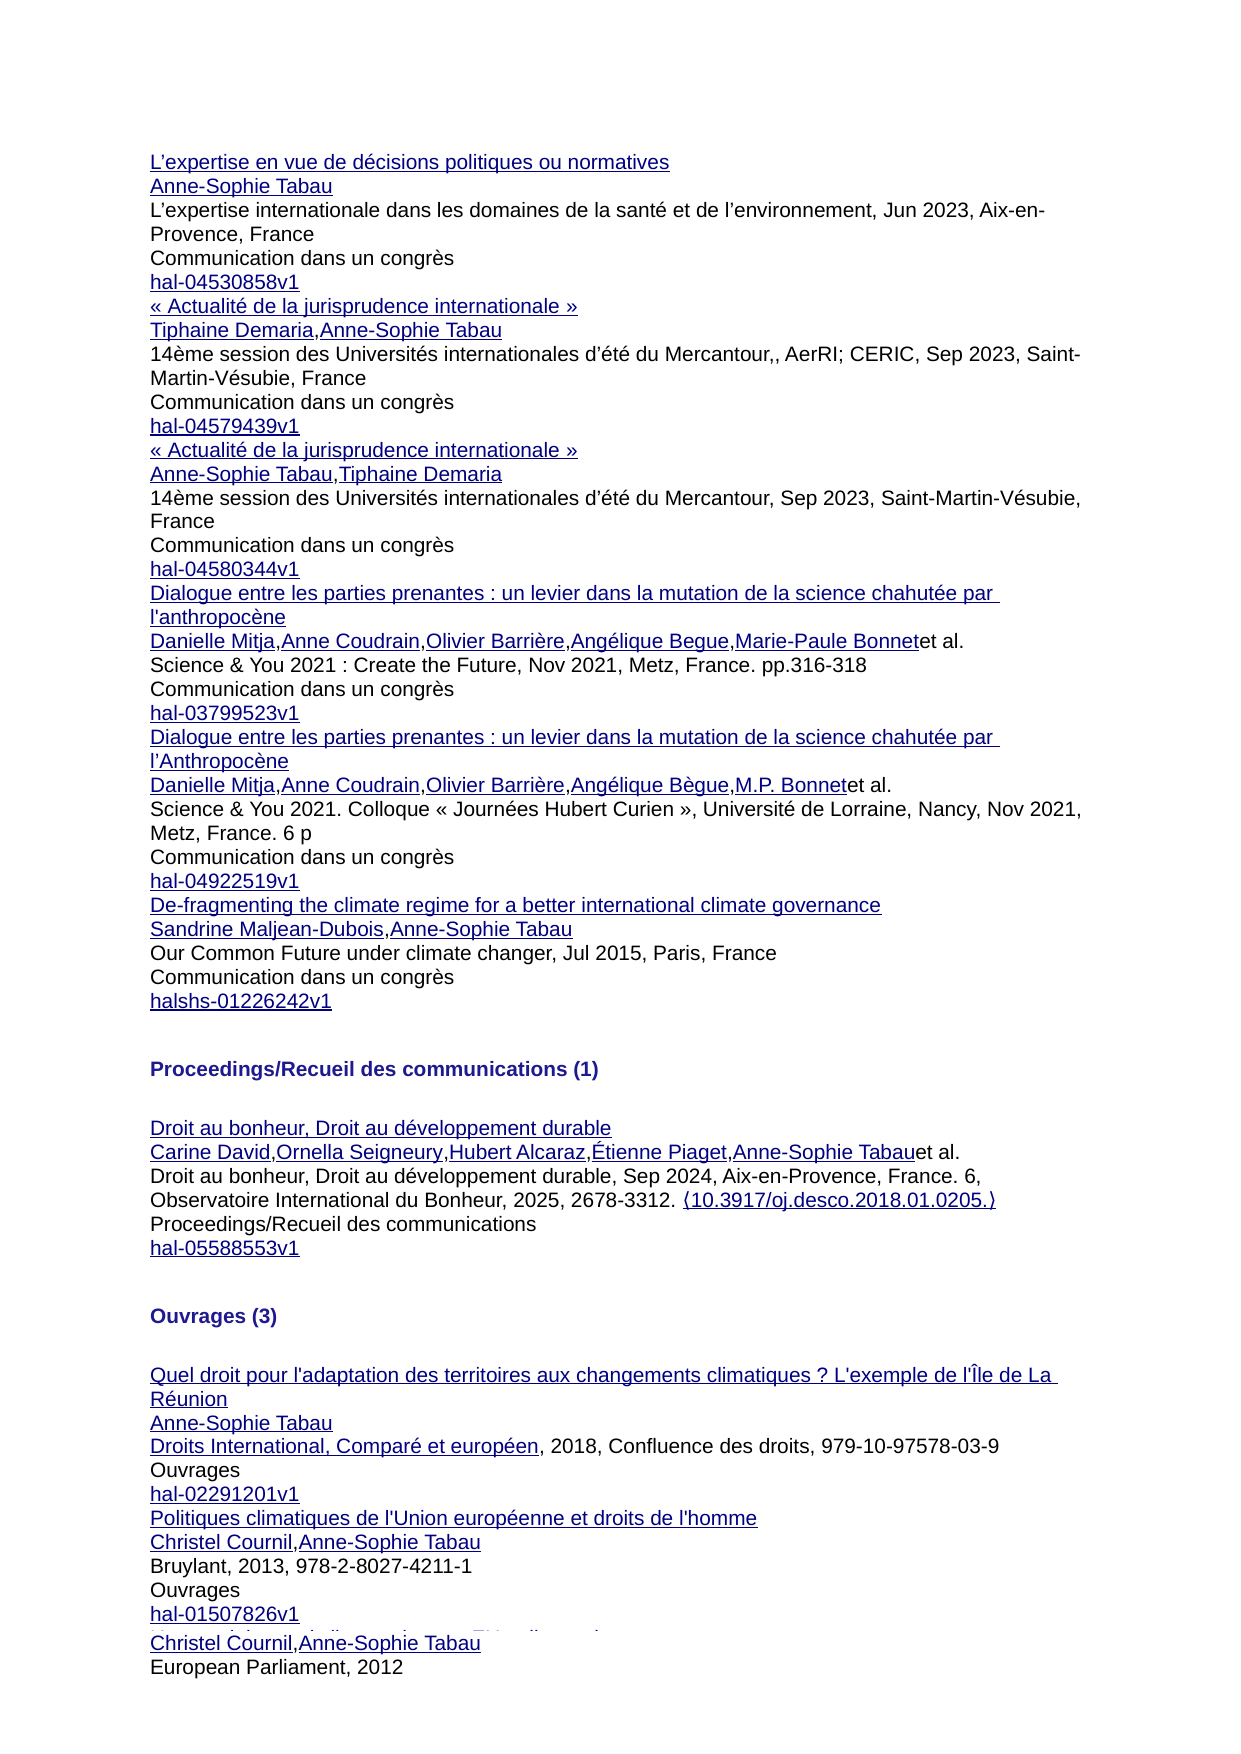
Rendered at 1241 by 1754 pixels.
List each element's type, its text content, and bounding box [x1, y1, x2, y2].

table_header Droit au bonheur, Droit au développement durable Carine David,Ornella Seigneury,Hubert Alcaraz,Étienne Piaget,Anne-Sophie Tabauet al. Droit au bonheur, Droit au développement durable, Sep 2024, Aix-en-Provence, France. 6, Observatoire International du Bonheur, 2025, 2678-3312. ⟨10.3917/oj.desco.2018.01.0205.⟩ Proceedings/Recueil des communications hal-05588553v1 [150, 1116, 1090, 1259]
table_cell De-fragmenting the climate regime for a better international climate governance Sandrine Maljean-Dubois,Anne-Sophie Tabau Our Common Future under climate changer, Jul 2015, Paris, France Communication dans un congrès halshs-01226242v1 [150, 893, 1090, 1012]
table_cell Human rights and climate change: EU policy options Christel Cournil,Anne-Sophie Tabau European Parliament, 2012 Ouvrages hal-01507840v1 [150, 1626, 1090, 1679]
table_cell « Actualité de la jurisprudence internationale » Anne-Sophie Tabau,Tiphaine Demaria 14ème session des Universités internationales d’été du Mercantour, Sep 2023, Saint-Martin-Vésubie, France Communication dans un congrès hal-04580344v1 [150, 438, 1090, 581]
subtitle Proceedings/Recueil des communications (1) [150, 1057, 1090, 1081]
table_cell Dialogue entre les parties prenantes : un levier dans la mutation de la science chahutée par l’Anthropocène Danielle Mitja,Anne Coudrain,Olivier Barrière,Angélique Bègue,M.P. Bonnetet al. Science & You 2021. Colloque « Journées Hubert Curien », Université de Lorraine, Nancy, Nov 2021, Metz, France. 6 p Communication dans un congrès hal-04922519v1 [150, 725, 1090, 893]
table_cell « Actualité de la jurisprudence internationale » Tiphaine Demaria,Anne-Sophie Tabau 14ème session des Universités internationales d’été du Mercantour,, AerRI; CERIC, Sep 2023, Saint-Martin-Vésubie, France Communication dans un congrès hal-04579439v1 [150, 294, 1090, 437]
table_cell Dialogue entre les parties prenantes : un levier dans la mutation de la science chahutée par l'anthropocène Danielle Mitja,Anne Coudrain,Olivier Barrière,Angélique Begue,Marie-Paule Bonnetet al. Science & You 2021 : Create the Future, Nov 2021, Metz, France. pp.316-318 Communication dans un congrès hal-03799523v1 [150, 581, 1090, 725]
table_header Quel droit pour l'adaptation des territoires aux changements climatiques ? L'exemple de l'Île de La Réunion Anne-Sophie Tabau Droits International, Comparé et européen, 2018, Confluence des droits, 979-10-97578-03-9 Ouvrages hal-02291201v1 [150, 1363, 1090, 1506]
subtitle Ouvrages (3) [150, 1304, 1090, 1328]
table_cell L’expertise en vue de décisions politiques ou normatives Anne-Sophie Tabau L’expertise internationale dans les domaines de la santé et de l’environnement, Jun 2023, Aix-en-Provence, France Communication dans un congrès hal-04530858v1 [150, 150, 1090, 294]
table_cell Politiques climatiques de l'Union européenne et droits de l'homme Christel Cournil,Anne-Sophie Tabau Bruylant, 2013, 978-2-8027-4211-1 Ouvrages hal-01507826v1 [150, 1506, 1090, 1626]
